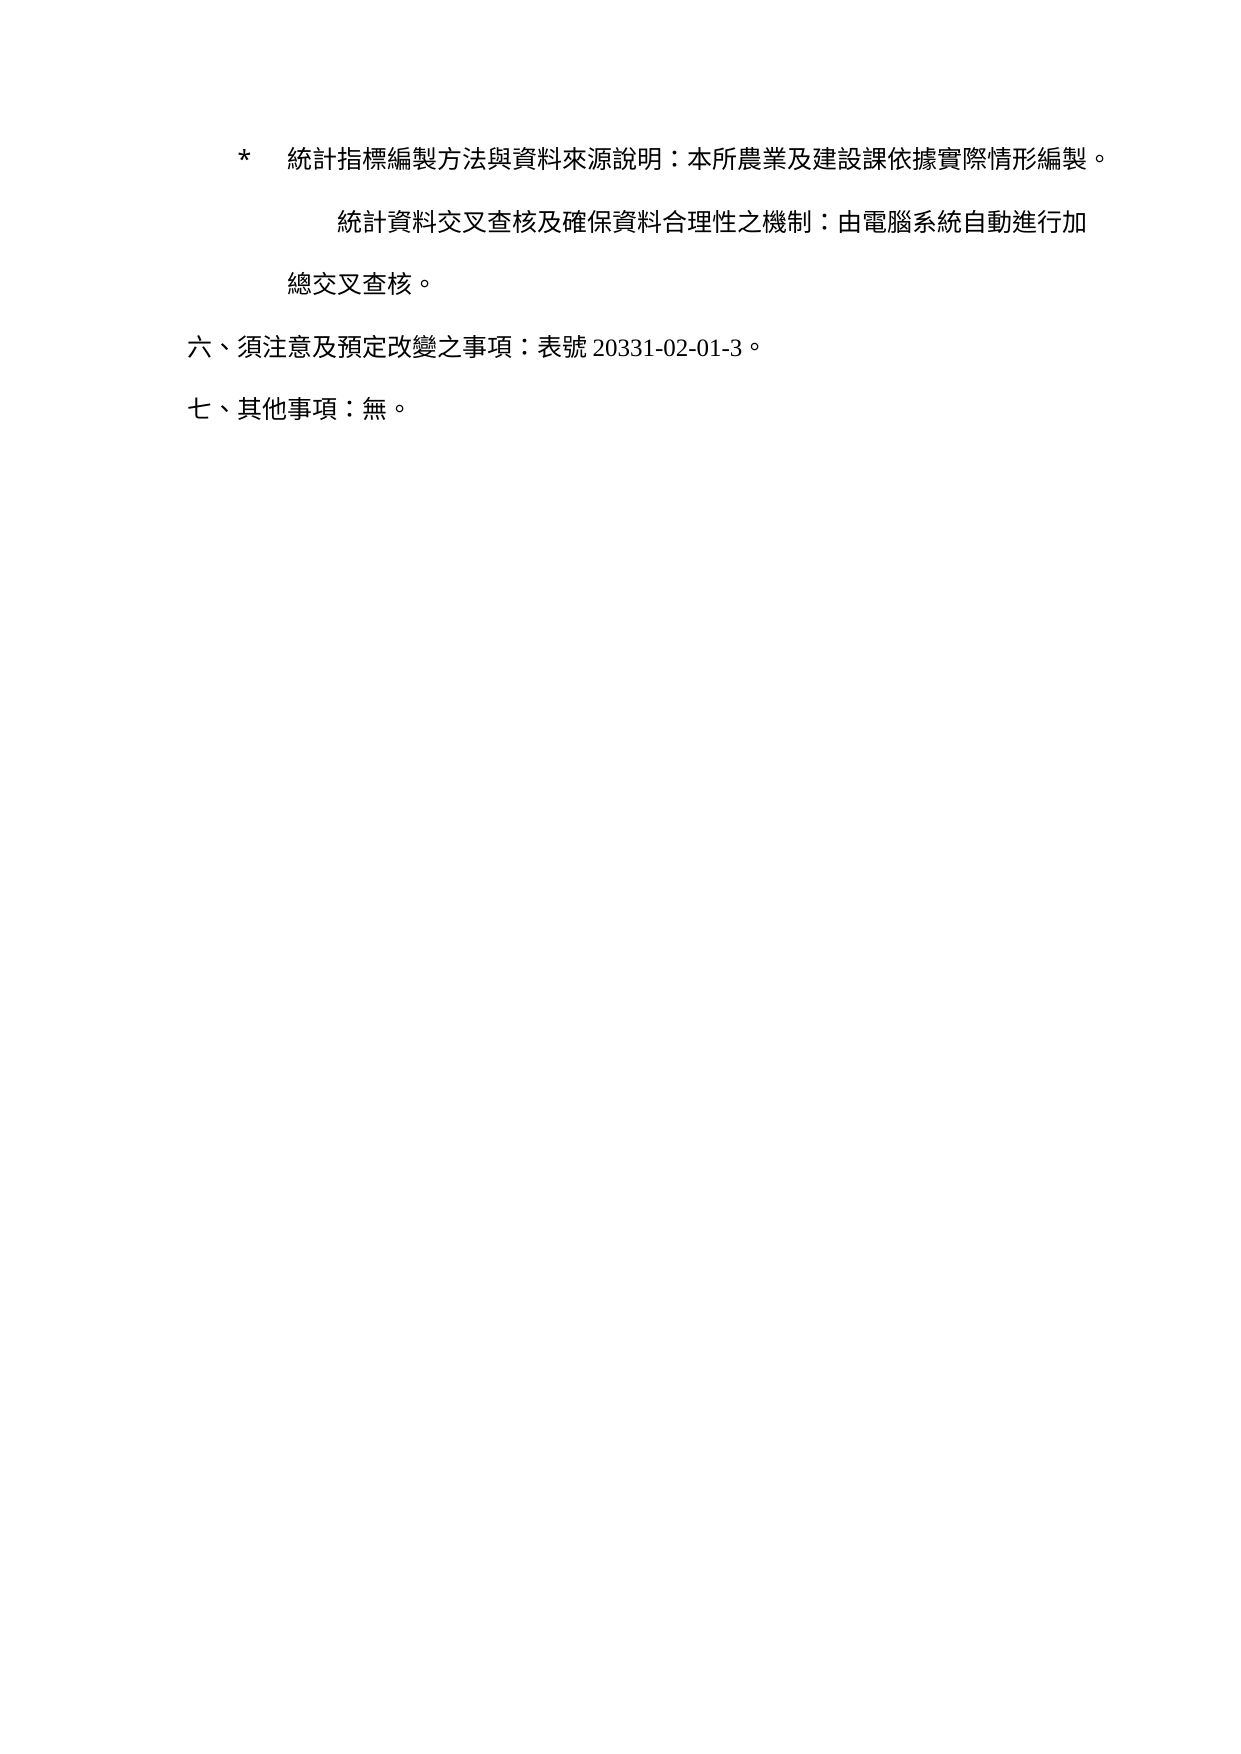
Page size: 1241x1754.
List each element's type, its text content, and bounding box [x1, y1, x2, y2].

list 統計指標編製方法與資料來源說明：本所農業及建設課依據實際情形編製。 統計資料交叉查核及確保資料合理性之機制：由電腦系統自動進行加總交叉查核。 [237, 116, 1087, 304]
text 七、其他事項：無。 [187, 366, 1087, 429]
text 六、須注意及預定改變之事項：表號20331-02-01-3。 [187, 304, 1087, 366]
